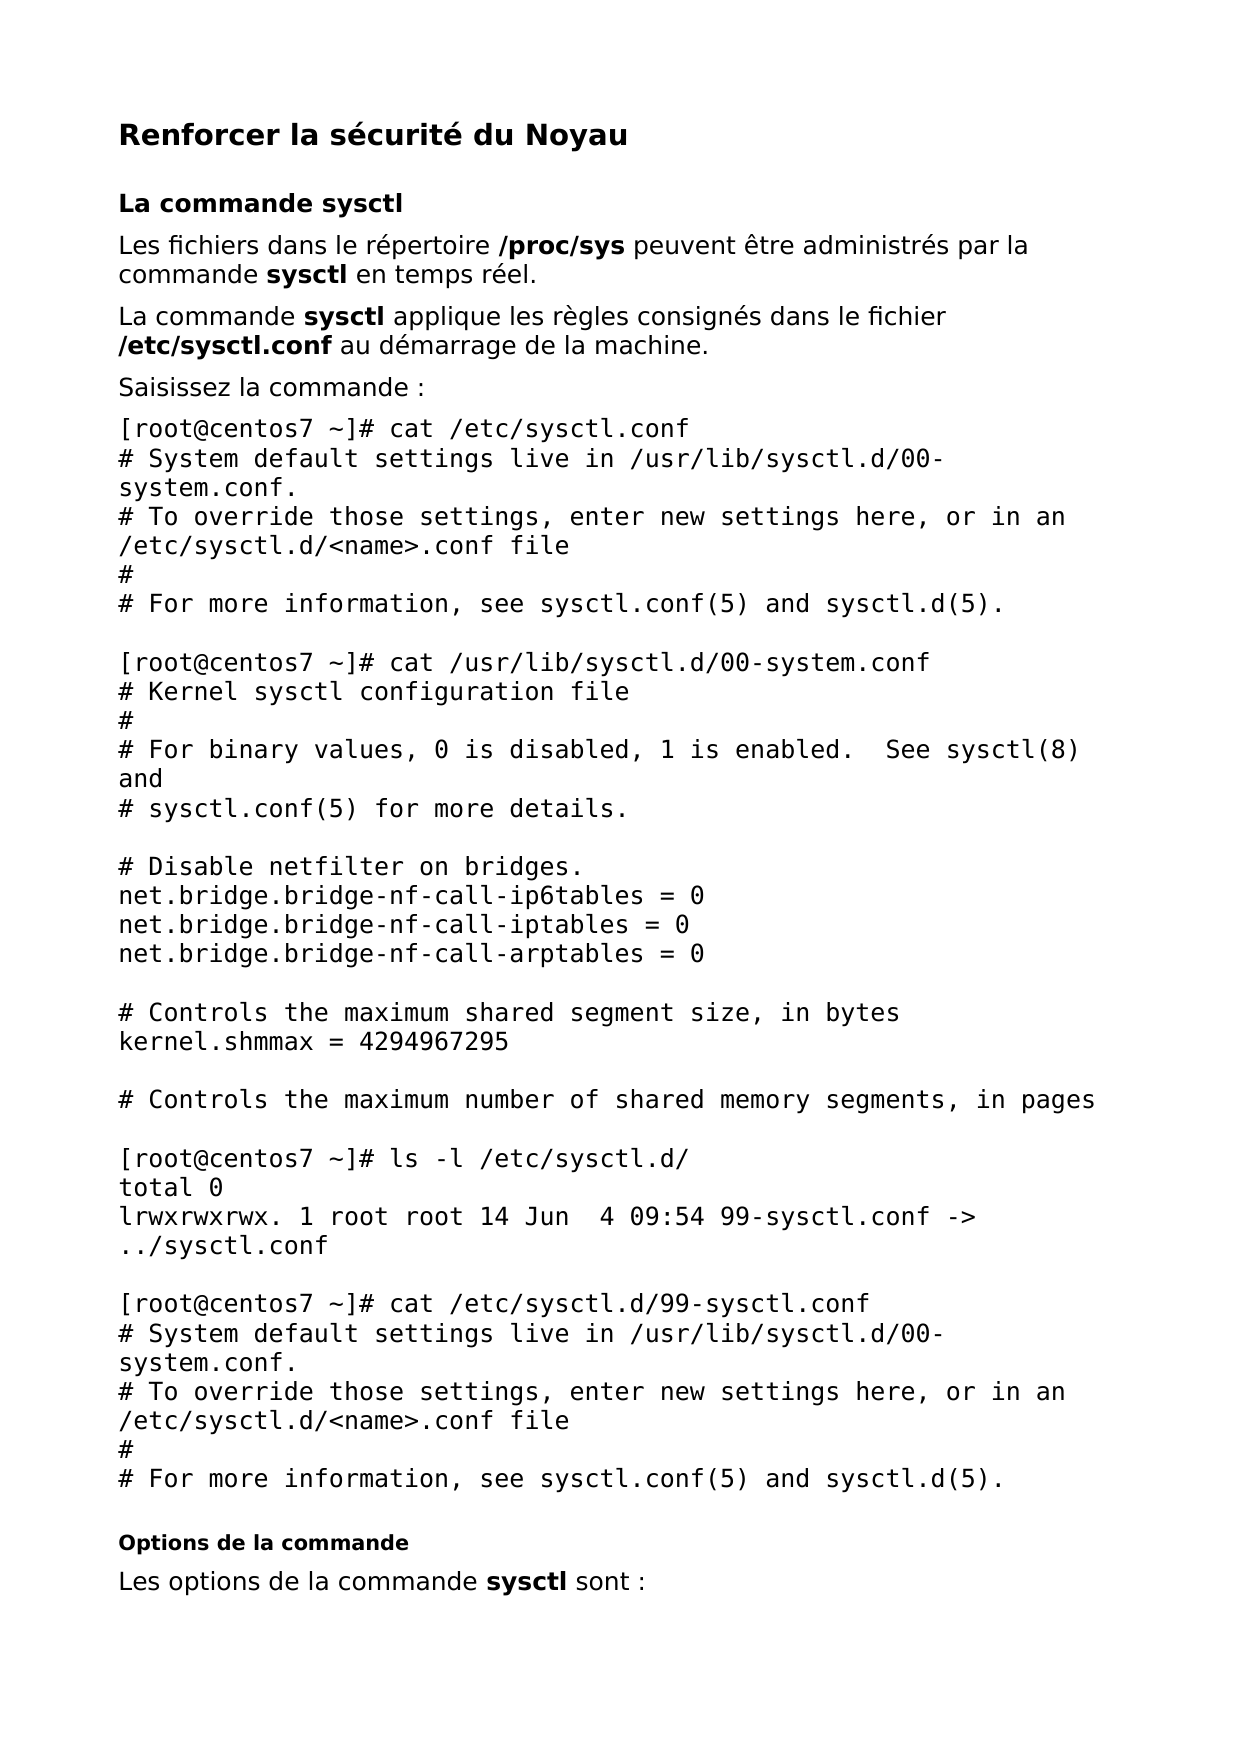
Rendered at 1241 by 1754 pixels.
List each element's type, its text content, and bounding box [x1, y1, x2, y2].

text [root@centos7 ~]# cat /etc/sysctl.conf # System default settings live in /usr/lib/sysctl.d/00-system.conf. # To override those settings, enter new settings here, or in an /etc/sysctl.d/<name>.conf file # # For more information, see sysctl.conf(5) and sysctl.d(5). [root@centos7 ~]# cat /usr/lib/sysctl.d/00-system.conf # Kernel sysctl configuration file # # For binary values, 0 is disabled, 1 is enabled. See sysctl(8) and # sysctl.conf(5) for more details. # Disable netfilter on bridges. net.bridge.bridge-nf-call-ip6tables = 0 net.bridge.bridge-nf-call-iptables = 0 net.bridge.bridge-nf-call-arptables = 0 # Controls the maximum shared segment size, in bytes kernel.shmmax = 4294967295 # Controls the maximum number of shared memory segments, in pages [root@centos7 ~]# ls -l /etc/sysctl.d/ total 0 lrwxrwxrwx. 1 root root 14 Jun 4 09:54 99-sysctl.conf -> ../sysctl.conf [root@centos7 ~]# cat /etc/sysctl.d/99-sysctl.conf # System default settings live in /usr/lib/sysctl.d/00-system.conf. # To override those settings, enter new settings here, or in an /etc/sysctl.d/<name>.conf file # # For more information, see sysctl.conf(5) and sysctl.d(5). [118, 414, 1122, 1494]
subtitle Options de la commande [118, 1531, 1122, 1555]
text Les fichiers dans le répertoire /proc/sys peuvent être administrés par la commande sysctl en temps réel. [118, 231, 1122, 289]
text La commande sysctl applique les règles consignés dans le fichier /etc/sysctl.conf au démarrage de la machine. [118, 302, 1122, 360]
subtitle Renforcer la sécurité du Noyau [118, 118, 1122, 152]
text Saisissez la commande : [118, 373, 1122, 402]
text Les options de la commande sysctl sont : [118, 1567, 1122, 1596]
subtitle La commande sysctl [118, 189, 1122, 219]
